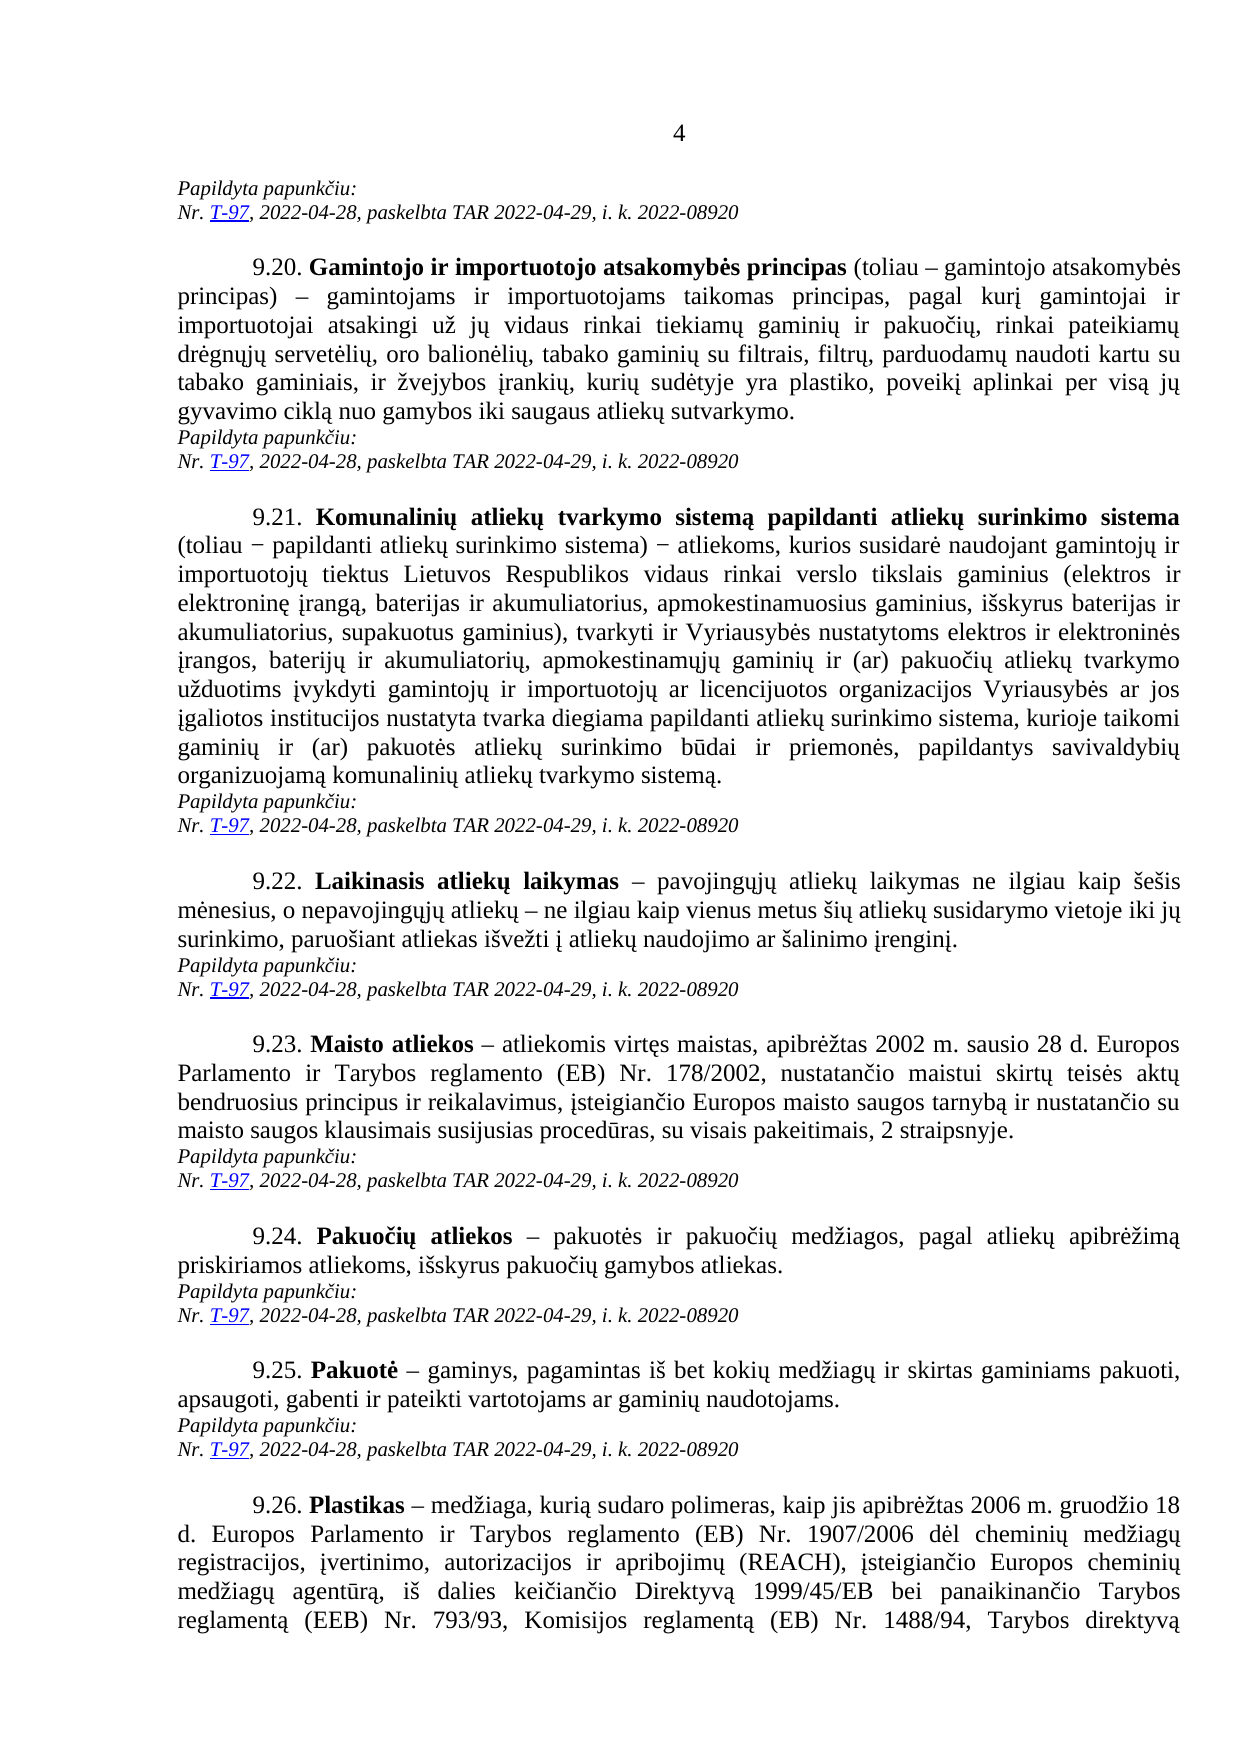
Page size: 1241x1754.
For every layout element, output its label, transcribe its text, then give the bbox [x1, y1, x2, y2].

text Papildyta papunkčiu: [177, 425, 1181, 449]
text Papildyta papunkčiu: [177, 789, 1181, 813]
text Nr. T-97, 2022-04-28, paskelbta TAR 2022-04-29, i. k. 2022-08920 [177, 813, 1181, 837]
text Papildyta papunkčiu: [177, 952, 1181, 977]
text Papildyta papunkčiu: [177, 1279, 1181, 1303]
text Papildyta papunkčiu: [177, 176, 1181, 200]
text Papildyta papunkčiu: [177, 1413, 1181, 1437]
text 9.22. Laikinasis atliekų laikymas – pavojingųjų atliekų laikymas ne ilgiau kaip šešis mėnesius, o nepavojingųjų atliekų – ne ilgiau kaip vienus metus šių atliekų susidarymo vietoje iki jų surinkimo, paruošiant atliekas išvežti į atliekų naudojimo ar šalinimo įrenginį. [177, 866, 1181, 952]
text 9.23. Maisto atliekos – atliekomis virtęs maistas, apibrėžtas 2002 m. sausio 28 d. Europos Parlamento ir Tarybos reglamento (EB) Nr. 178/2002, nustatančio maistui skirtų teisės aktų bendruosius principus ir reikalavimus, įsteigiančio Europos maisto saugos tarnybą ir nustatančio su maisto saugos klausimais susijusias procedūras, su visais pakeitimais, 2 straipsnyje. [177, 1029, 1181, 1144]
text Nr. T-97, 2022-04-28, paskelbta TAR 2022-04-29, i. k. 2022-08920 [177, 1303, 1181, 1327]
text Nr. T-97, 2022-04-28, paskelbta TAR 2022-04-29, i. k. 2022-08920 [177, 977, 1181, 1001]
text 9.24. Pakuočių atliekos – pakuotės ir pakuočių medžiagos, pagal atliekų apibrėžimą priskiriamos atliekoms, išskyrus pakuočių gamybos atliekas. [177, 1221, 1181, 1279]
text Nr. T-97, 2022-04-28, paskelbta TAR 2022-04-29, i. k. 2022-08920 [177, 449, 1181, 473]
text Nr. T-97, 2022-04-28, paskelbta TAR 2022-04-29, i. k. 2022-08920 [177, 1168, 1181, 1192]
text Papildyta papunkčiu: [177, 1144, 1181, 1168]
text 9.21. Komunalinių atliekų tvarkymo sistemą papildanti atliekų surinkimo sistema (toliau − papildanti atliekų surinkimo sistema) − atliekoms, kurios susidarė naudojant gamintojų ir importuotojų tiektus Lietuvos Respublikos vidaus rinkai verslo tikslais gaminius (elektros ir elektroninę įrangą, baterijas ir akumuliatorius, apmokestinamuosius gaminius, išskyrus baterijas ir akumuliatorius, supakuotus gaminius), tvarkyti ir Vyriausybės nustatytoms elektros ir elektroninės įrangos, baterijų ir akumuliatorių, apmokestinamųjų gaminių ir (ar) pakuočių atliekų tvarkymo užduotims įvykdyti gamintojų ir importuotojų ar licencijuotos organizacijos Vyriausybės ar jos įgaliotos institucijos nustatyta tvarka diegiama papildanti atliekų surinkimo sistema, kurioje taikomi gaminių ir (ar) pakuotės atliekų surinkimo būdai ir priemonės, papildantys savivaldybių organizuojamą komunalinių atliekų tvarkymo sistemą. [177, 502, 1181, 789]
text Nr. T-97, 2022-04-28, paskelbta TAR 2022-04-29, i. k. 2022-08920 [177, 1437, 1181, 1461]
text 9.26. Plastikas – medžiaga, kurią sudaro polimeras, kaip jis apibrėžtas 2006 m. gruodžio 18 d. Europos Parlamento ir Tarybos reglamento (EB) Nr. 1907/2006 dėl cheminių medžiagų registracijos, įvertinimo, autorizacijos ir apribojimų (REACH), įsteigiančio Europos cheminių medžiagų agentūrą, iš dalies keičiančio Direktyvą 1999/45/EB bei panaikinančio Tarybos reglamentą (EEB) Nr. 793/93, Komisijos reglamentą (EB) Nr. 1488/94, Tarybos direktyvą [177, 1490, 1181, 1634]
text Nr. T-97, 2022-04-28, paskelbta TAR 2022-04-29, i. k. 2022-08920 [177, 200, 1181, 224]
text 9.20. Gamintojo ir importuotojo atsakomybės principas (toliau – gamintojo atsakomybės principas) – gamintojams ir importuotojams taikomas principas, pagal kurį gamintojai ir importuotojai atsakingi už jų vidaus rinkai tiekiamų gaminių ir pakuočių, rinkai pateikiamų drėgnųjų servetėlių, oro balionėlių, tabako gaminių su filtrais, filtrų, parduodamų naudoti kartu su tabako gaminiais, ir žvejybos įrankių, kurių sudėtyje yra plastiko, poveikį aplinkai per visą jų gyvavimo ciklą nuo gamybos iki saugaus atliekų sutvarkymo. [177, 252, 1181, 425]
text 9.25. Pakuotė – gaminys, pagamintas iš bet kokių medžiagų ir skirtas gaminiams pakuoti, apsaugoti, gabenti ir pateikti vartotojams ar gaminių naudotojams. [177, 1356, 1181, 1413]
